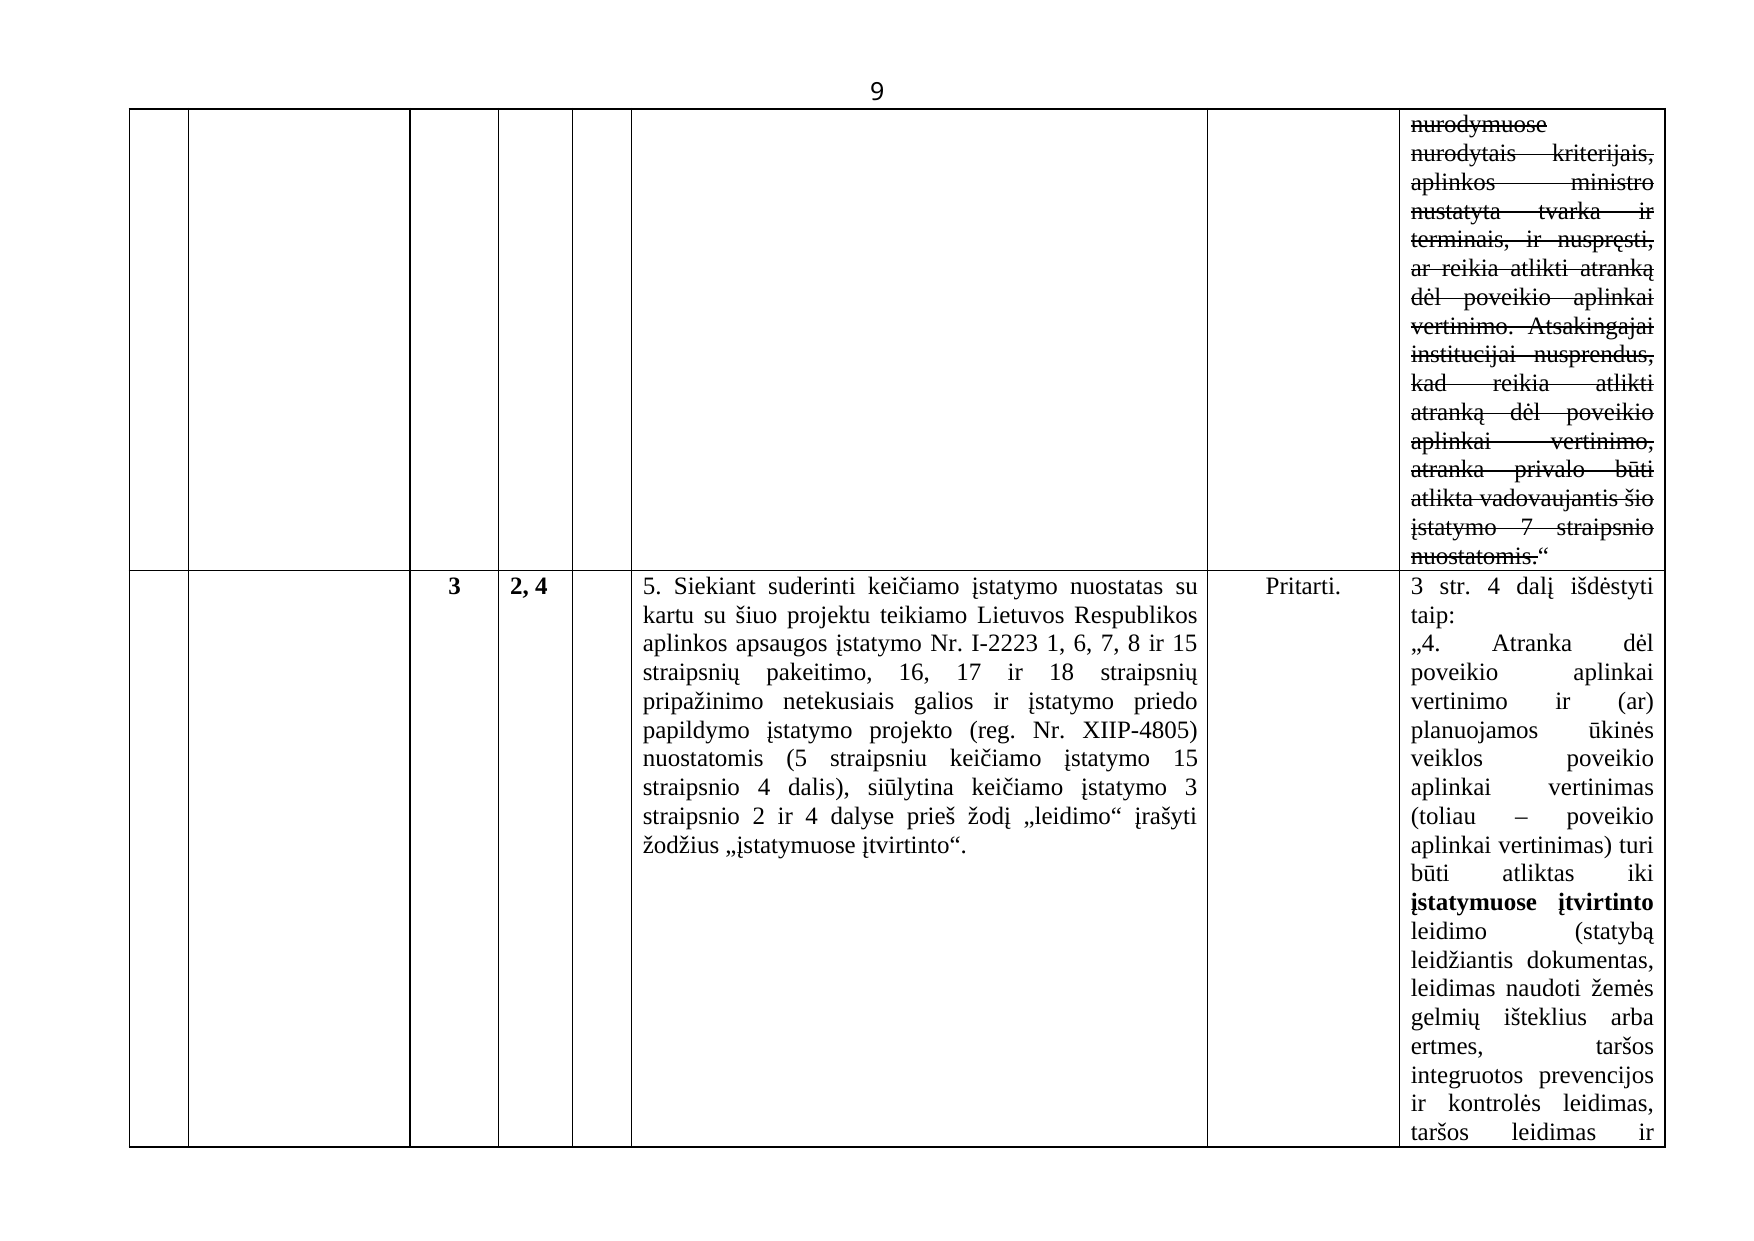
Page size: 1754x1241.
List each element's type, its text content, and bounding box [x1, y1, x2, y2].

table_cell [573, 571, 631, 1146]
table_cell [573, 110, 631, 569]
table_cell [1208, 110, 1399, 569]
table_cell 3 str. 4 dalį išdėstyti taip: „4. Atranka dėl poveikio aplinkai vertinimo ir (ar) planuojamos ūkinės veiklos poveikio aplinkai vertinimas (toliau – poveikio aplinkai vertinimas) turi būti atliktas iki įstatymuose įtvirtinto leidimo (statybą leidžiantis dokumentas, leidimas naudoti žemės gelmių išteklius arba ertmes, taršos integruotos prevencijos ir kontrolės leidimas, taršos leidimas ir [1400, 571, 1664, 1146]
table_cell 3 [411, 571, 498, 1146]
table_cell [130, 571, 188, 1146]
table_cell [130, 110, 188, 569]
table_cell 2, 4 [499, 571, 572, 1146]
table_cell [189, 571, 409, 1146]
table_cell [499, 110, 572, 569]
table_cell [189, 110, 409, 569]
table_cell nurodymuose nurodytais kriterijais, aplinkos ministro nustatyta tvarka ir terminais, ir nuspręsti, ar reikia atlikti atranką dėl poveikio aplinkai vertinimo. Atsakingajai institucijai nusprendus, kad reikia atlikti atranką dėl poveikio aplinkai vertinimo, atranka privalo būti atlikta vadovaujantis šio įstatymo 7 straipsnio nuostatomis.“ [1400, 110, 1664, 569]
table_cell [632, 110, 1207, 569]
table_cell [411, 110, 498, 569]
table_cell Pritarti. [1208, 571, 1399, 1146]
table_cell 5. Siekiant suderinti keičiamo įstatymo nuostatas su kartu su šiuo projektu teikiamo Lietuvos Respublikos aplinkos apsaugos įstatymo Nr. I-2223 1, 6, 7, 8 ir 15 straipsnių pakeitimo, 16, 17 ir 18 straipsnių pripažinimo netekusiais galios ir įstatymo priedo papildymo įstatymo projekto (reg. Nr. XIIP-4805) nuostatomis (5 straipsniu keičiamo įstatymo 15 straipsnio 4 dalis), siūlytina keičiamo įstatymo 3 straipsnio 2 ir 4 dalyse prieš žodį „leidimo“ įrašyti žodžius „įstatymuose įtvirtinto“. [632, 571, 1207, 1146]
